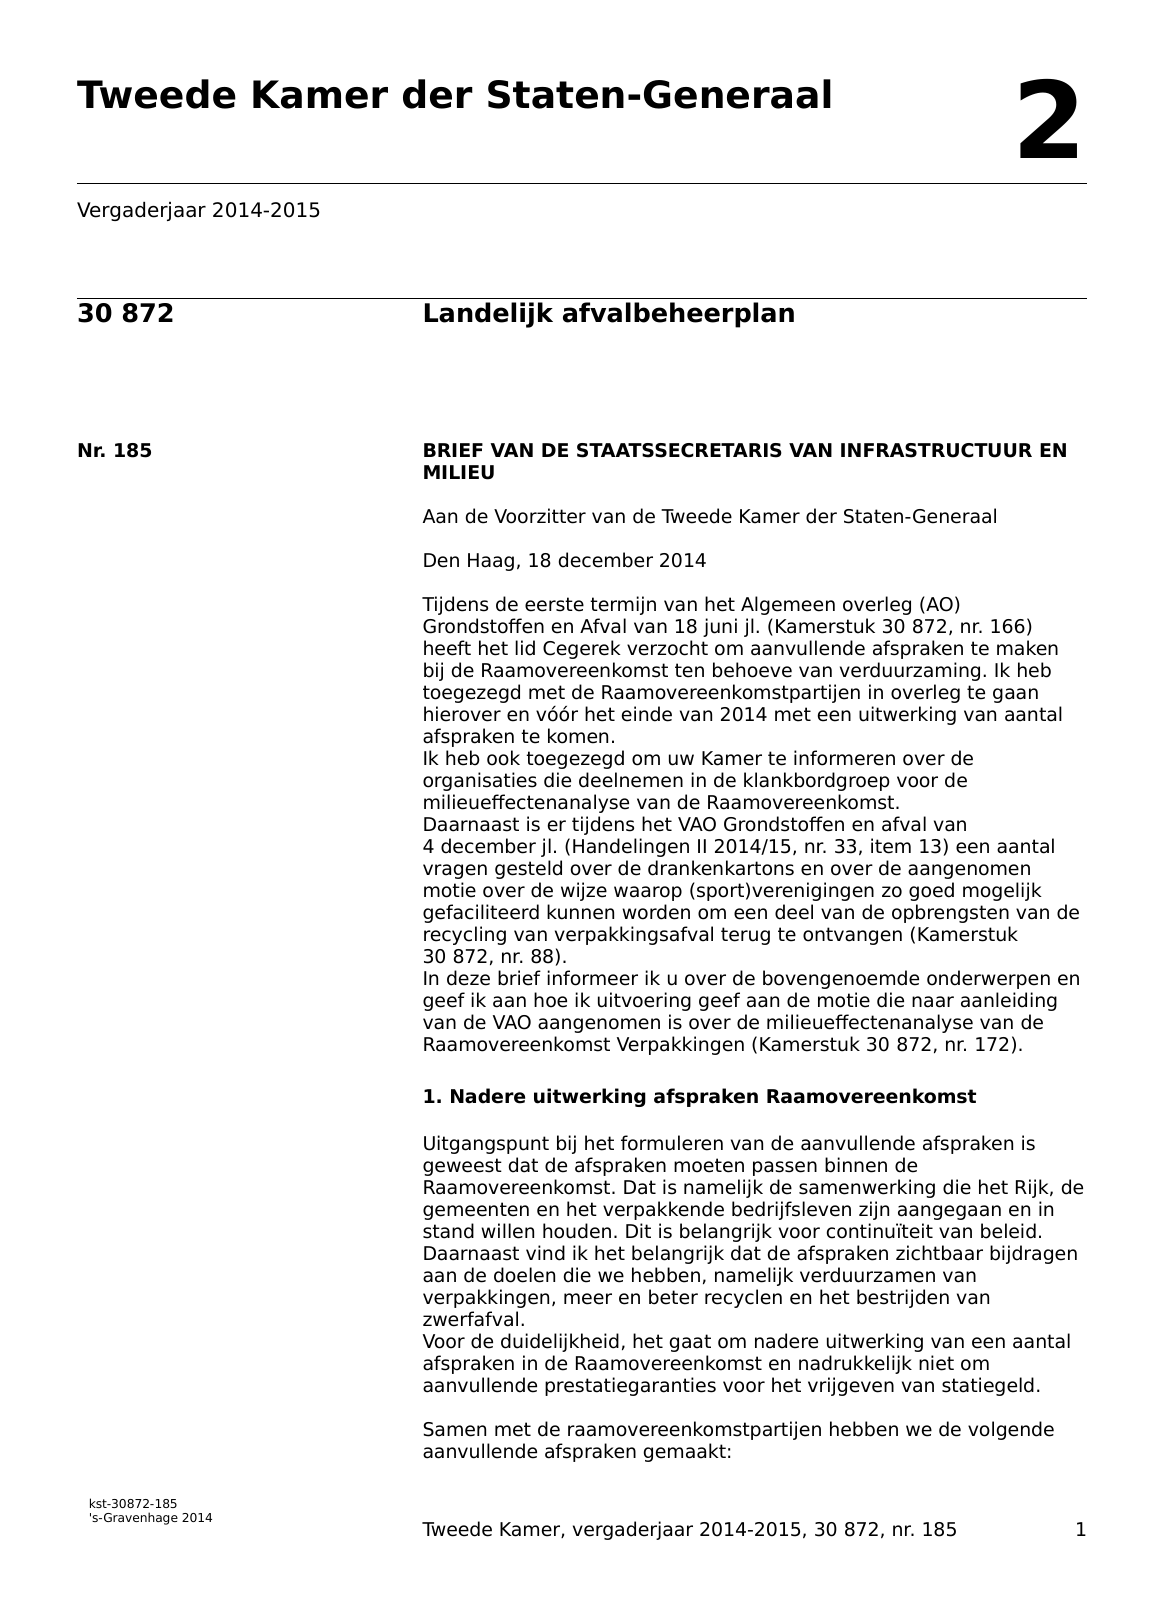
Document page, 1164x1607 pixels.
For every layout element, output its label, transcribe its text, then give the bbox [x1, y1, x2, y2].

text kst-30872-185 [88, 1497, 323, 1511]
text Tijdens de eerste termijn van het Algemeen overleg (AO) Grondstoffen en Afval van 18 juni jl. (Kamerstuk 30 872, nr. 166) heeft het lid Cegerek verzocht om aanvullende afspraken te maken bij de Raamovereenkomst ten behoeve van verduurzaming. Ik heb toegezegd met de Raamovereenkomstpartijen in overleg te gaan hierover en vóór het einde van 2014 met een uitwerking van aantal afspraken te komen. [422, 594, 1087, 748]
text Voor de duidelijkheid, het gaat om nadere uitwerking van een aantal afspraken in de Raamovereenkomst en nadrukkelijk niet om aanvullende prestatiegaranties voor het vrijgeven van statiegeld. [422, 1331, 1087, 1396]
text Daarnaast is er tijdens het VAO Grondstoffen en afval van 4 december jl. (Handelingen II 2014/15, nr. 33, item 13) een aantal vragen gesteld over de drankenkartons en over de aangenomen motie over de wijze waarop (sport)verenigingen zo goed mogelijk gefaciliteerd kunnen worden om een deel van de opbrengsten van de recycling van verpakkingsafval terug te ontvangen (Kamerstuk 30 872, nr. 88). [422, 814, 1087, 968]
subtitle 1. Nadere uitwerking afspraken Raamovereenkomst [422, 1086, 1087, 1108]
text Aan de Voorzitter van de Tweede Kamer der Staten-Generaal [422, 506, 1087, 528]
text Den Haag, 18 december 2014 [422, 550, 1087, 572]
subtitle Nr. 185 BRIEF VAN DE STAATSSECRETARIS VAN INFRASTRUCTUUR EN MILIEU [77, 440, 1087, 484]
text Samen met de raamovereenkomstpartijen hebben we de volgende aanvullende afspraken gemaakt: [422, 1419, 1087, 1463]
subtitle 30 872 Landelijk afvalbeheerplan [77, 299, 1087, 329]
text In deze brief informeer ik u over de bovengenoemde onderwerpen en geef ik aan hoe ik uitvoering geef aan de motie die naar aanleiding van de VAO aangenomen is over de milieueffectenanalyse van de Raamovereenkomst Verpakkingen (Kamerstuk 30 872, nr. 172). [422, 968, 1087, 1056]
table_header 2 [886, 59, 1087, 183]
table_header Tweede Kamer der Staten-Generaal [77, 59, 886, 183]
text Uitgangspunt bij het formuleren van de aanvullende afspraken is geweest dat de afspraken moeten passen binnen de Raamovereenkomst. Dat is namelijk de samenwerking die het Rijk, de gemeenten en het verpakkende bedrijfsleven zijn aangegaan en in stand willen houden. Dit is belangrijk voor continuïteit van beleid. Daarnaast vind ik het belangrijk dat de afspraken zichtbaar bijdragen aan de doelen die we hebben, namelijk verduurzamen van verpakkingen, meer en beter recyclen en het bestrijden van zwerfafval. [422, 1133, 1087, 1331]
text 's-Gravenhage 2014 [88, 1511, 323, 1525]
text Ik heb ook toegezegd om uw Kamer te informeren over de organisaties die deelnemen in de klankbordgroep voor de milieueffectenanalyse van de Raamovereenkomst. [422, 748, 1087, 814]
table_cell Vergaderjaar 2014-2015 [77, 184, 1087, 298]
